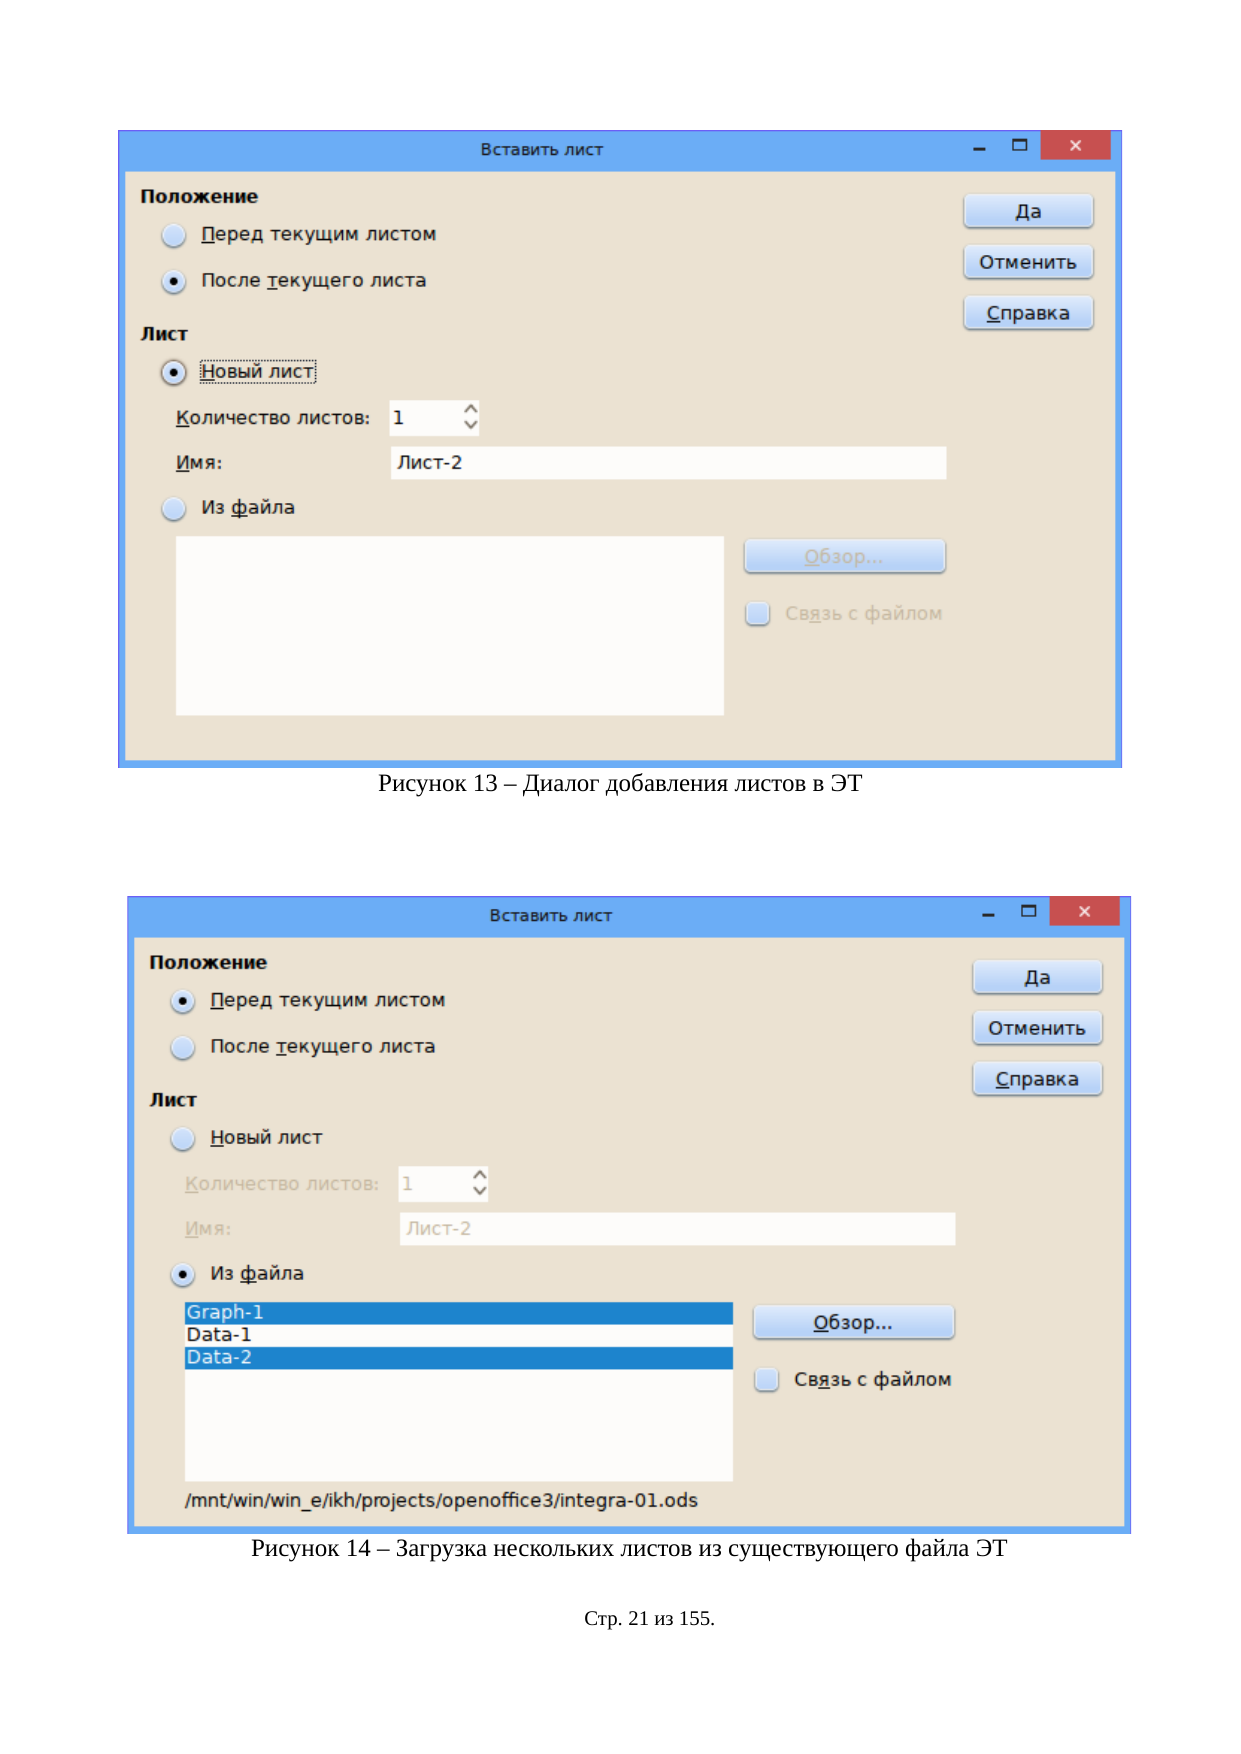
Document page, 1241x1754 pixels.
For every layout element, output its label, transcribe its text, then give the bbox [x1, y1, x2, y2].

picture [127, 896, 1132, 1534]
text Рисунок 14 – Загрузка нескольких листов из существующего файла ЭТ [127, 1534, 1131, 1562]
text Рисунок 13 – Диалог добавления листов в ЭТ [118, 768, 1122, 796]
picture [118, 130, 1123, 768]
